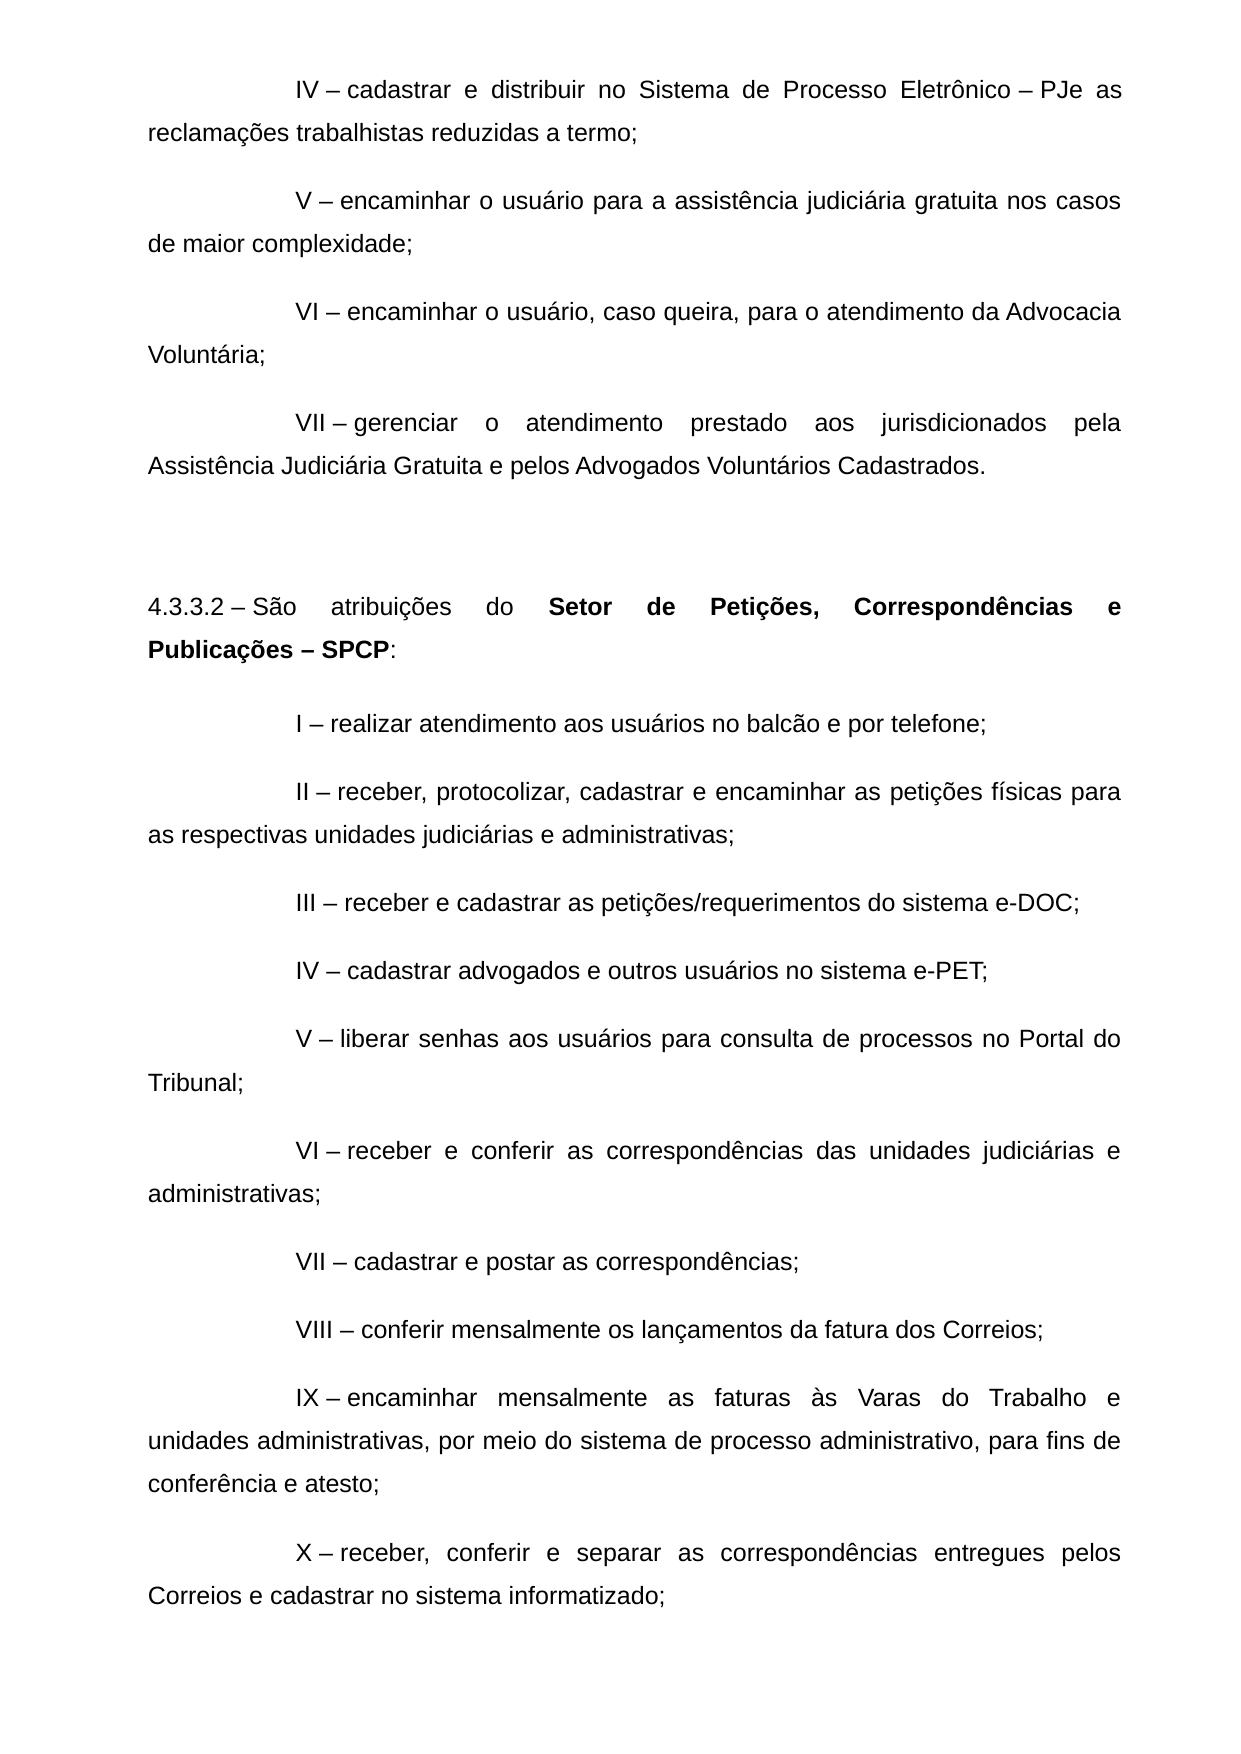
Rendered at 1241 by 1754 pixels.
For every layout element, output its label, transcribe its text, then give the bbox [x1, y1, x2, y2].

text IV – cadastrar e distribuir no Sistema de Processo Eletrônico – PJe as reclamações trabalhistas reduzidas a termo; [148, 75, 1122, 147]
text V – liberar senhas aos usuários para consulta de processos no Portal do Tribunal; [148, 1024, 1122, 1096]
subtitle 4.3.3.2 – São atribuições do Setor de Petições, Correspondências e Publicações – SPCP: [148, 592, 1122, 664]
text VI – encaminhar o usuário, caso queira, para o atendimento da Advocacia Voluntária; [148, 297, 1122, 369]
text V – encaminhar o usuário para a assistência judiciária gratuita nos casos de maior complexidade; [148, 186, 1122, 258]
text VIII – conferir mensalmente os lançamentos da fatura dos Correios; [148, 1315, 1122, 1344]
text III – receber e cadastrar as petições/requerimentos do sistema e-DOC; [148, 888, 1122, 917]
text VII – cadastrar e postar as correspondências; [148, 1247, 1122, 1276]
text IX – encaminhar mensalmente as faturas às Varas do Trabalho e unidades administrativas, por meio do sistema de processo administrativo, para fins de conferência e atesto; [148, 1383, 1122, 1498]
text I – realizar atendimento aos usuários no balcão e por telefone; [148, 709, 1122, 738]
text II – receber, protocolizar, cadastrar e encaminhar as petições físicas para as respectivas unidades judiciárias e administrativas; [148, 777, 1122, 849]
text IV – cadastrar advogados e outros usuários no sistema e-PET; [148, 956, 1122, 985]
text X – receber, conferir e separar as correspondências entregues pelos Correios e cadastrar no sistema informatizado; [148, 1538, 1122, 1609]
text VI – receber e conferir as correspondências das unidades judiciárias e administrativas; [148, 1136, 1122, 1208]
text VII – gerenciar o atendimento prestado aos jurisdicionados pela Assistência Judiciária Gratuita e pelos Advogados Voluntários Cadastrados. [148, 408, 1122, 480]
